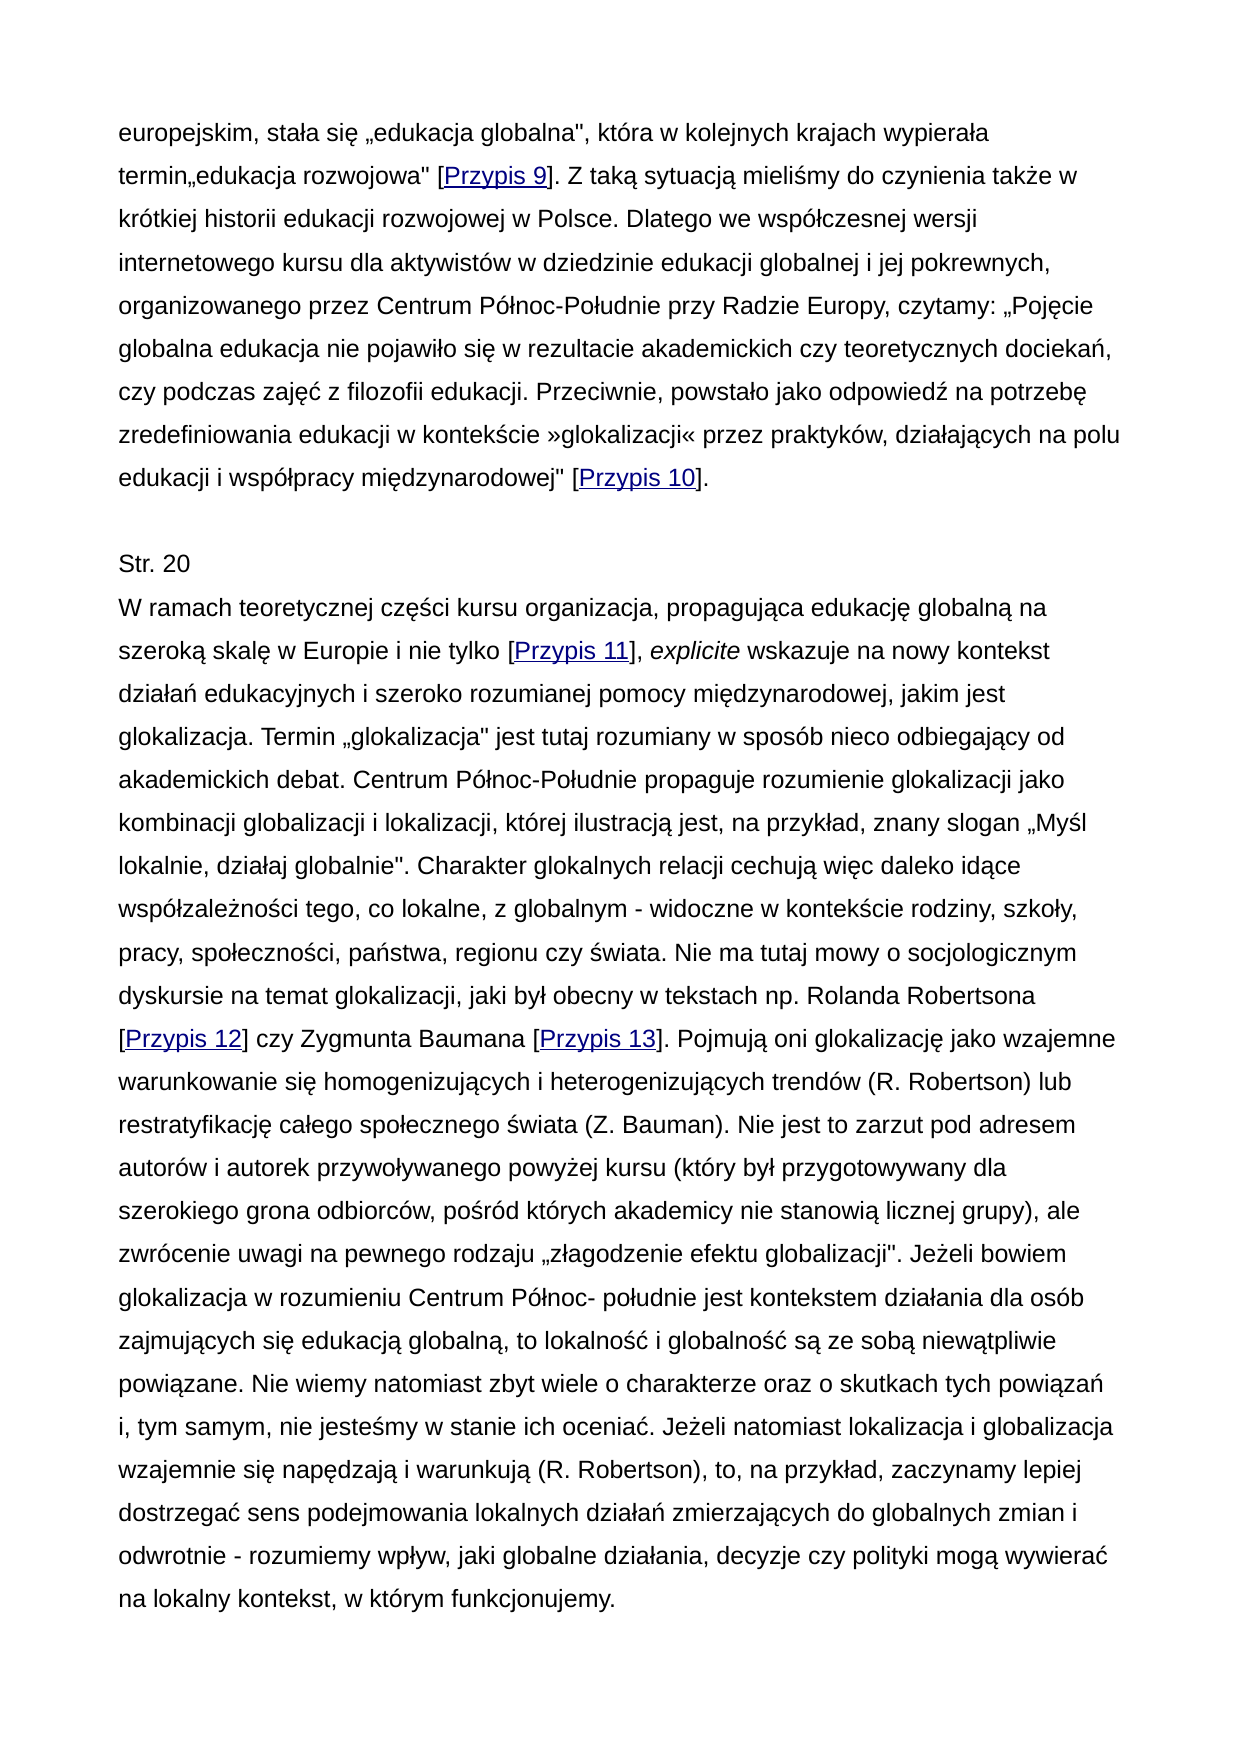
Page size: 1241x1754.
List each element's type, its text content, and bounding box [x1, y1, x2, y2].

text Str. 20 [118, 549, 1122, 578]
text W ramach teoretycznej części kursu organizacja, propagująca edukację globalną na szeroką skalę w Europie i nie tylko [Przypis 11], explicite wskazuje na nowy kontekst działań edukacyjnych i szeroko rozumianej pomocy międzynarodowej, jakim jest glokalizacja. Termin „glokalizacja" jest tutaj rozumiany w sposób nieco odbiegający od akademickich debat. Centrum Północ-Południe propaguje rozumienie glokalizacji jako kombinacji globalizacji i lokalizacji, której ilustracją jest, na przykład, znany slogan „Myśl lokalnie, działaj globalnie". Charakter glokalnych relacji cechują więc daleko idące współzależności tego, co lokalne, z globalnym - widoczne w kontekście rodziny, szkoły, pracy, społeczności, państwa, regionu czy świata. Nie ma tutaj mowy o socjologicznym dyskursie na temat glokalizacji, jaki był obecny w tekstach np. Rolanda Robertsona [Przypis 12] czy Zygmunta Baumana [Przypis 13]. Pojmują oni glokalizację jako wzajemne warunkowanie się homogenizujących i heterogenizujących trendów (R. Robertson) lub restratyfikację całego społecznego świata (Z. Bauman). Nie jest to zarzut pod adresem autorów i autorek przywoływanego powyżej kursu (który był przygotowywany dla szerokiego grona odbiorców, pośród których akademicy nie stanowią licznej grupy), ale zwrócenie uwagi na pewnego rodzaju „złagodzenie efektu globalizacji". Jeżeli bowiem glokalizacja w rozumieniu Centrum Północ- południe jest kontekstem działania dla osób zajmujących się edukacją globalną, to lokalność i globalność są ze sobą niewątpliwie powiązane. Nie wiemy natomiast zbyt wiele o charakterze oraz o skutkach tych powiązań i, tym samym, nie jesteśmy w stanie ich oceniać. Jeżeli natomiast lokalizacja i globalizacja wzajemnie się napędzają i warunkują (R. Robertson), to, na przykład, zaczynamy lepiej dostrzegać sens podejmowania lokalnych działań zmierzających do globalnych zmian i odwrotnie - rozumiemy wpływ, jaki globalne działania, decyzje czy polityki mogą wywierać na lokalny kontekst, w którym funkcjonujemy. [118, 592, 1122, 1613]
text europejskim, stała się „edukacja globalna", która w kolejnych krajach wypierała termin„edukacja rozwojowa" [Przypis 9]. Z taką sytuacją mieliśmy do czynienia także w krótkiej historii edukacji rozwojowej w Polsce. Dlatego we współczesnej wersji internetowego kursu dla aktywistów w dziedzinie edukacji globalnej i jej pokrewnych, organizowanego przez Centrum Północ-Południe przy Radzie Europy, czytamy: „Pojęcie globalna edukacja nie pojawiło się w rezultacie akademickich czy teoretycznych dociekań, czy podczas zajęć z filozofii edukacji. Przeciwnie, powstało jako odpowiedź na potrzebę zredefiniowania edukacji w kontekście »glokalizacji« przez praktyków, działających na polu edukacji i współpracy międzynarodowej" [Przypis 10]. [118, 118, 1122, 492]
